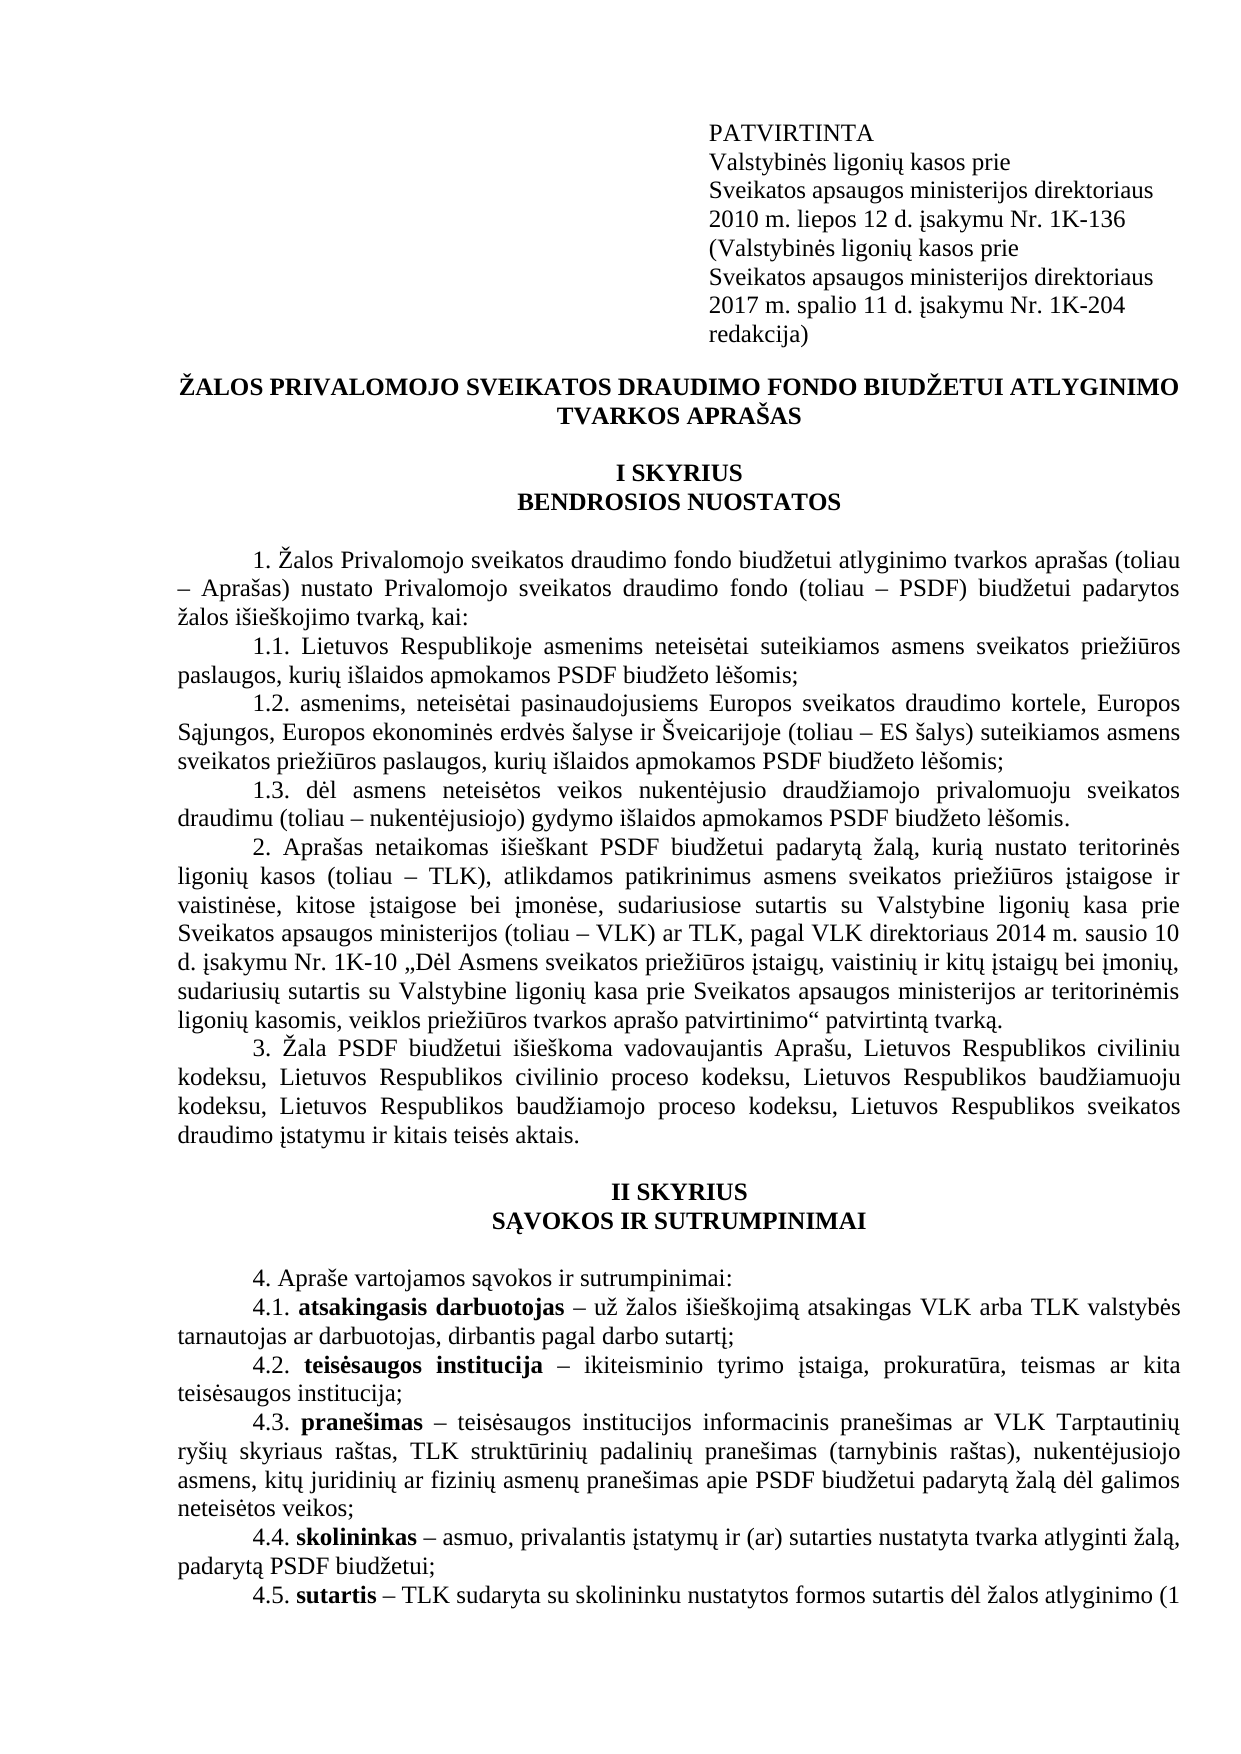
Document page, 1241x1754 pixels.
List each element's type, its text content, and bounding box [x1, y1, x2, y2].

text BENDROSIOS NUOSTATOS [177, 487, 1181, 516]
text Sveikatos apsaugos ministerijos direktoriaus [709, 262, 1181, 291]
text SĄVOKOS IR SUTRUMPINIMAI [177, 1206, 1181, 1235]
text 3. Žala PSDF biudžetui išieškoma vadovaujantis Aprašu, Lietuvos Respublikos civiliniu kodeksu, Lietuvos Respublikos civilinio proceso kodeksu, Lietuvos Respublikos baudžiamuoju kodeksu, Lietuvos Respublikos baudžiamojo proceso kodeksu, Lietuvos Respublikos sveikatos draudimo įstatymu ir kitais teisės aktais. [177, 1033, 1181, 1148]
text Valstybinės ligonių kasos prie [709, 147, 1181, 176]
text II SKYRIUS [177, 1177, 1181, 1206]
text 4.1. atsakingasis darbuotojas – už žalos išieškojimą atsakingas VLK arba TLK valstybės tarnautojas ar darbuotojas, dirbantis pagal darbo sutartį; [177, 1292, 1181, 1350]
text 1.2. asmenims, neteisėtai pasinaudojusiems Europos sveikatos draudimo kortele, Europos Sąjungos, Europos ekonominės erdvės šalyse ir Šveicarijoje (toliau – ES šalys) suteikiamos asmens sveikatos priežiūros paslaugos, kurių išlaidos apmokamos PSDF biudžeto lėšomis; [177, 688, 1181, 775]
text 4.2. teisėsaugos institucija – ikiteisminio tyrimo įstaiga, prokuratūra, teismas ar kita teisėsaugos institucija; [177, 1350, 1181, 1407]
text 4.5. sutartis – TLK sudaryta su skolininku nustatytos formos sutartis dėl žalos atlyginimo (1 [177, 1580, 1181, 1608]
text PATVIRTINTA [709, 118, 1181, 147]
text 2. Aprašas netaikomas išieškant PSDF biudžetui padarytą žalą, kurią nustato teritorinės ligonių kasos (toliau – TLK), atlikdamos patikrinimus asmens sveikatos priežiūros įstaigose ir vaistinėse, kitose įstaigose bei įmonėse, sudariusiose sutartis su Valstybine ligonių kasa prie Sveikatos apsaugos ministerijos (toliau – VLK) ar TLK, pagal VLK direktoriaus 2014 m. sausio 10 d. įsakymu Nr. 1K-10 „Dėl Asmens sveikatos priežiūros įstaigų, vaistinių ir kitų įstaigų bei įmonių, sudariusių sutartis su Valstybine ligonių kasa prie Sveikatos apsaugos ministerijos ar teritorinėmis ligonių kasomis, veiklos priežiūros tvarkos aprašo patvirtinimo“ patvirtintą tvarką. [177, 832, 1181, 1033]
text 2010 m. liepos 12 d. įsakymu Nr. 1K-136 [709, 204, 1181, 233]
text 1. Žalos Privalomojo sveikatos draudimo fondo biudžetui atlyginimo tvarkos aprašas (toliau – Aprašas) nustato Privalomojo sveikatos draudimo fondo (toliau – PSDF) biudžetui padarytos žalos išieškojimo tvarką, kai: [177, 545, 1181, 631]
text 4.4. skolininkas – asmuo, privalantis įstatymų ir (ar) sutarties nustatyta tvarka atlyginti žalą, padarytą PSDF biudžetui; [177, 1522, 1181, 1580]
text 4. Apraše vartojamos sąvokos ir sutrumpinimai: [177, 1263, 1181, 1292]
text 1.3. dėl asmens neteisėtos veikos nukentėjusio draudžiamojo privalomuoju sveikatos draudimu (toliau – nukentėjusiojo) gydymo išlaidos apmokamos PSDF biudžeto lėšomis. [177, 775, 1181, 832]
text 1.1. Lietuvos Respublikoje asmenims neteisėtai suteikiamos asmens sveikatos priežiūros paslaugos, kurių išlaidos apmokamos PSDF biudžeto lėšomis; [177, 631, 1181, 688]
text ŽALOS PRIVALOMOJO SVEIKATOS DRAUDIMO FONDO BIUDŽETUI ATLYGINIMO TVARKOS APRAŠAS [177, 372, 1181, 430]
text Sveikatos apsaugos ministerijos direktoriaus [709, 176, 1181, 204]
text (Valstybinės ligonių kasos prie [709, 233, 1181, 262]
text 2017 m. spalio 11 d. įsakymu Nr. 1K-204 redakcija) [709, 291, 1181, 348]
text 4.3. pranešimas – teisėsaugos institucijos informacinis pranešimas ar VLK Tarptautinių ryšių skyriaus raštas, TLK struktūrinių padalinių pranešimas (tarnybinis raštas), nukentėjusiojo asmens, kitų juridinių ar fizinių asmenų pranešimas apie PSDF biudžetui padarytą žalą dėl galimos neteisėtos veikos; [177, 1407, 1181, 1522]
text I SKYRIUS [177, 458, 1181, 487]
